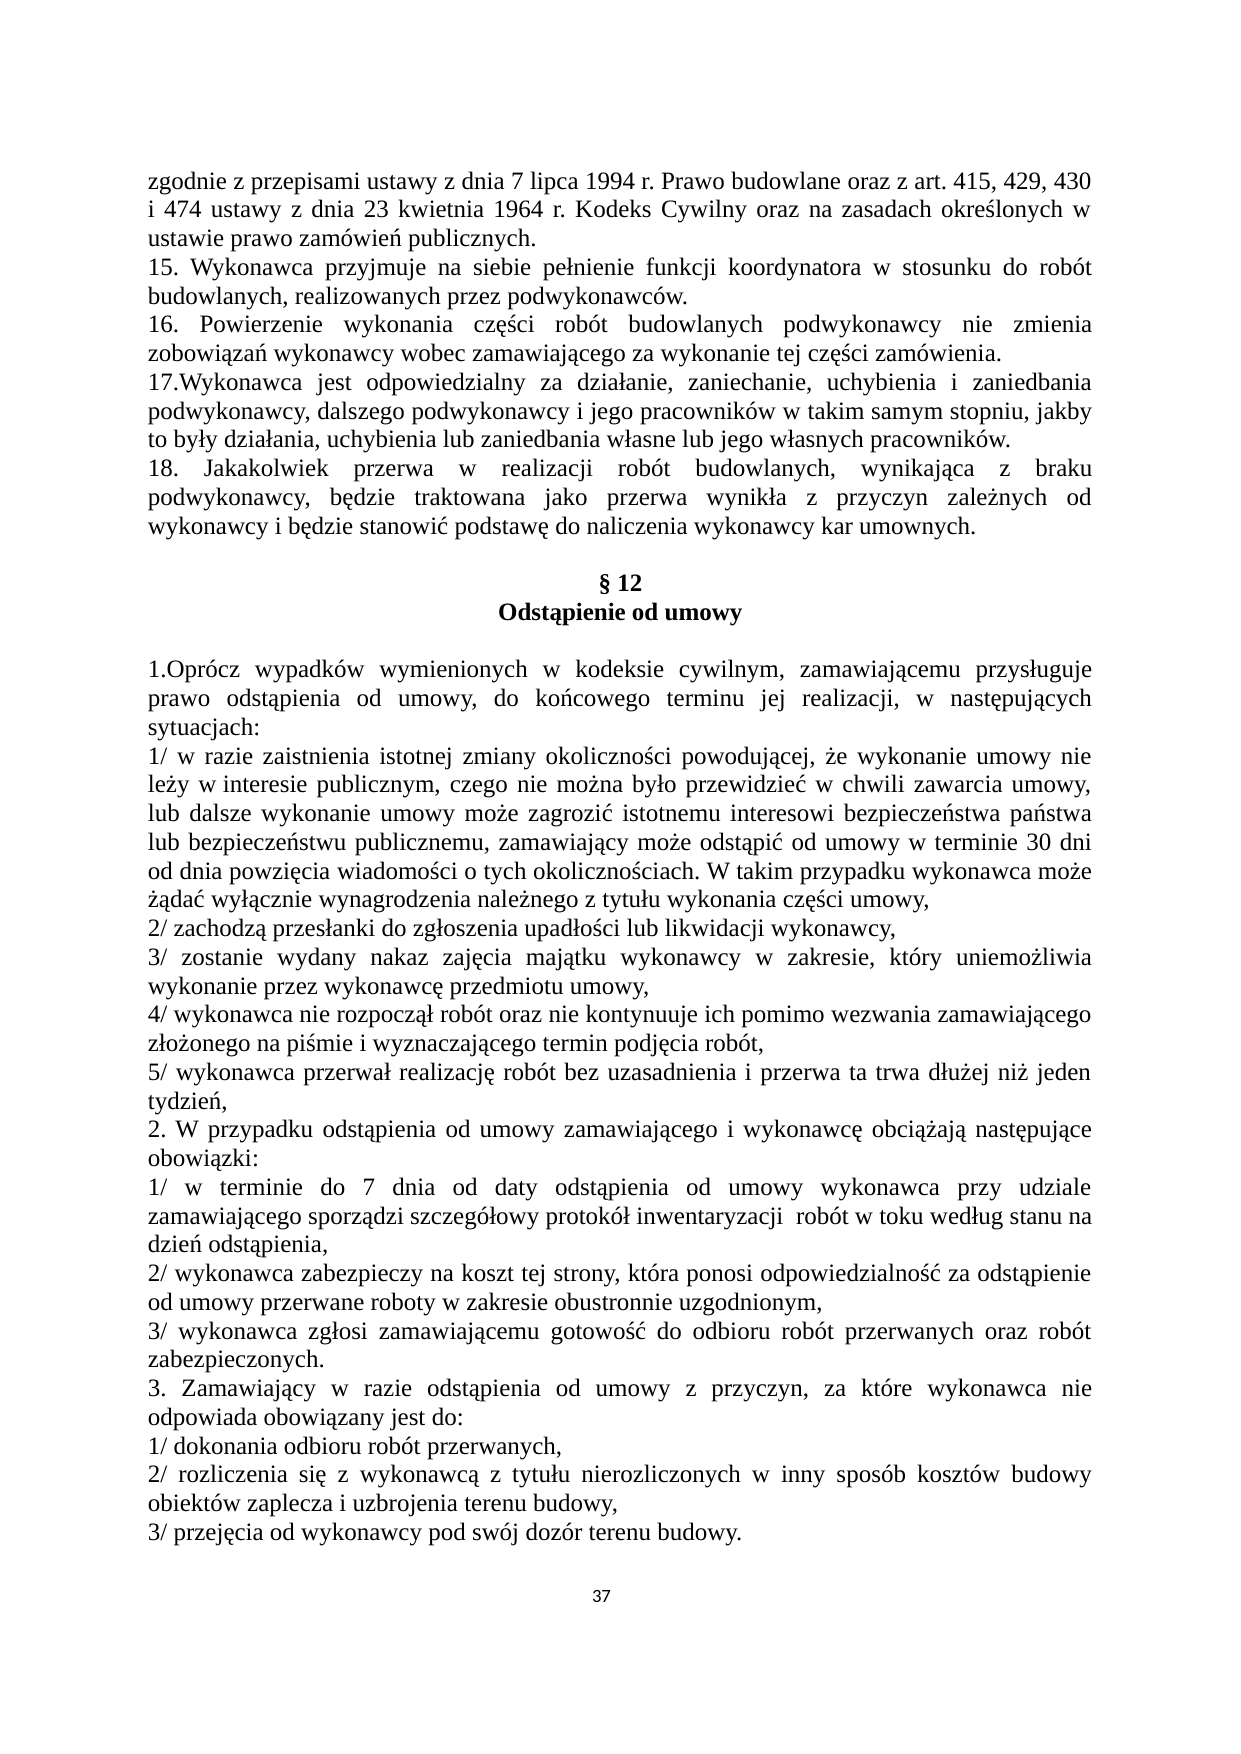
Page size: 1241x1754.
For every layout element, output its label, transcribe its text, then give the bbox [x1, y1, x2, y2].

text Odstąpienie od umowy [148, 597, 1093, 626]
text zgodnie z przepisami ustawy z dnia 7 lipca 1994 r. Prawo budowlane oraz z art. 415, 429, 430 i 474 ustawy z dnia 23 kwietnia 1964 r. Kodeks Cywilny oraz na zasadach określonych w ustawie prawo zamówień publicznych. [148, 166, 1093, 252]
text 2/ rozliczenia się z wykonawcą z tytułu nierozliczonych w inny sposób kosztów budowy obiektów zaplecza i uzbrojenia terenu budowy, [148, 1459, 1093, 1517]
text 2/ wykonawca zabezpieczy na koszt tej strony, która ponosi odpowiedzialność za odstąpienie od umowy przerwane roboty w zakresie obustronnie uzgodnionym, [148, 1258, 1093, 1316]
text 1/ w terminie do 7 dnia od daty odstąpienia od umowy wykonawca przy udziale zamawiającego sporządzi szczegółowy protokół inwentaryzacji robót w toku według stanu na dzień odstąpienia, [148, 1172, 1093, 1258]
text 1/ dokonania odbioru robót przerwanych, [148, 1431, 1093, 1459]
text 4/ wykonawca nie rozpoczął robót oraz nie kontynuuje ich pomimo wezwania zamawiającego złożonego na piśmie i wyznaczającego termin podjęcia robót, [148, 999, 1093, 1057]
text 17.Wykonawca jest odpowiedzialny za działanie, zaniechanie, uchybienia i zaniedbania podwykonawcy, dalszego podwykonawcy i jego pracowników w takim samym stopniu, jakby to były działania, uchybienia lub zaniedbania własne lub jego własnych pracowników. [148, 367, 1093, 453]
text 2. W przypadku odstąpienia od umowy zamawiającego i wykonawcę obciążają następujące obowiązki: [148, 1114, 1093, 1172]
text 16. Powierzenie wykonania części robót budowlanych podwykonawcy nie zmienia zobowiązań wykonawcy wobec zamawiającego za wykonanie tej części zamówienia. [148, 309, 1093, 367]
text 5/ wykonawca przerwał realizację robót bez uzasadnienia i przerwa ta trwa dłużej niż jeden tydzień, [148, 1057, 1093, 1114]
text 3/ zostanie wydany nakaz zajęcia majątku wykonawcy w zakresie, który uniemożliwia wykonanie przez wykonawcę przedmiotu umowy, [148, 942, 1093, 999]
text 3. Zamawiający w razie odstąpienia od umowy z przyczyn, za które wykonawca nie odpowiada obowiązany jest do: [148, 1373, 1093, 1431]
text 3/ przejęcia od wykonawcy pod swój dozór terenu budowy. [148, 1517, 1093, 1546]
text 3/ wykonawca zgłosi zamawiającemu gotowość do odbioru robót przerwanych oraz robót zabezpieczonych. [148, 1316, 1093, 1373]
text 1.Oprócz wypadków wymienionych w kodeksie cywilnym, zamawiającemu przysługuje prawo odstąpienia od umowy, do końcowego terminu jej realizacji, w następujących sytuacjach: [148, 654, 1093, 741]
text 18. Jakakolwiek przerwa w realizacji robót budowlanych, wynikająca z braku podwykonawcy, będzie traktowana jako przerwa wynikła z przyczyn zależnych od wykonawcy i będzie stanowić podstawę do naliczenia wykonawcy kar umownych. [148, 453, 1093, 539]
text 1/ w razie zaistnienia istotnej zmiany okoliczności powodującej, że wykonanie umowy nie leży w interesie publicznym, czego nie można było przewidzieć w chwili zawarcia umowy, lub dalsze wykonanie umowy może zagrozić istotnemu interesowi bezpieczeństwa państwa lub bezpieczeństwu publicznemu, zamawiający może odstąpić od umowy w terminie 30 dni od dnia powzięcia wiadomości o tych okolicznościach. W takim przypadku wykonawca może żądać wyłącznie wynagrodzenia należnego z tytułu wykonania części umowy, [148, 741, 1093, 913]
text 2/ zachodzą przesłanki do zgłoszenia upadłości lub likwidacji wykonawcy, [148, 913, 1093, 942]
text § 12 [148, 568, 1093, 597]
text 15. Wykonawca przyjmuje na siebie pełnienie funkcji koordynatora w stosunku do robót budowlanych, realizowanych przez podwykonawców. [148, 252, 1093, 309]
